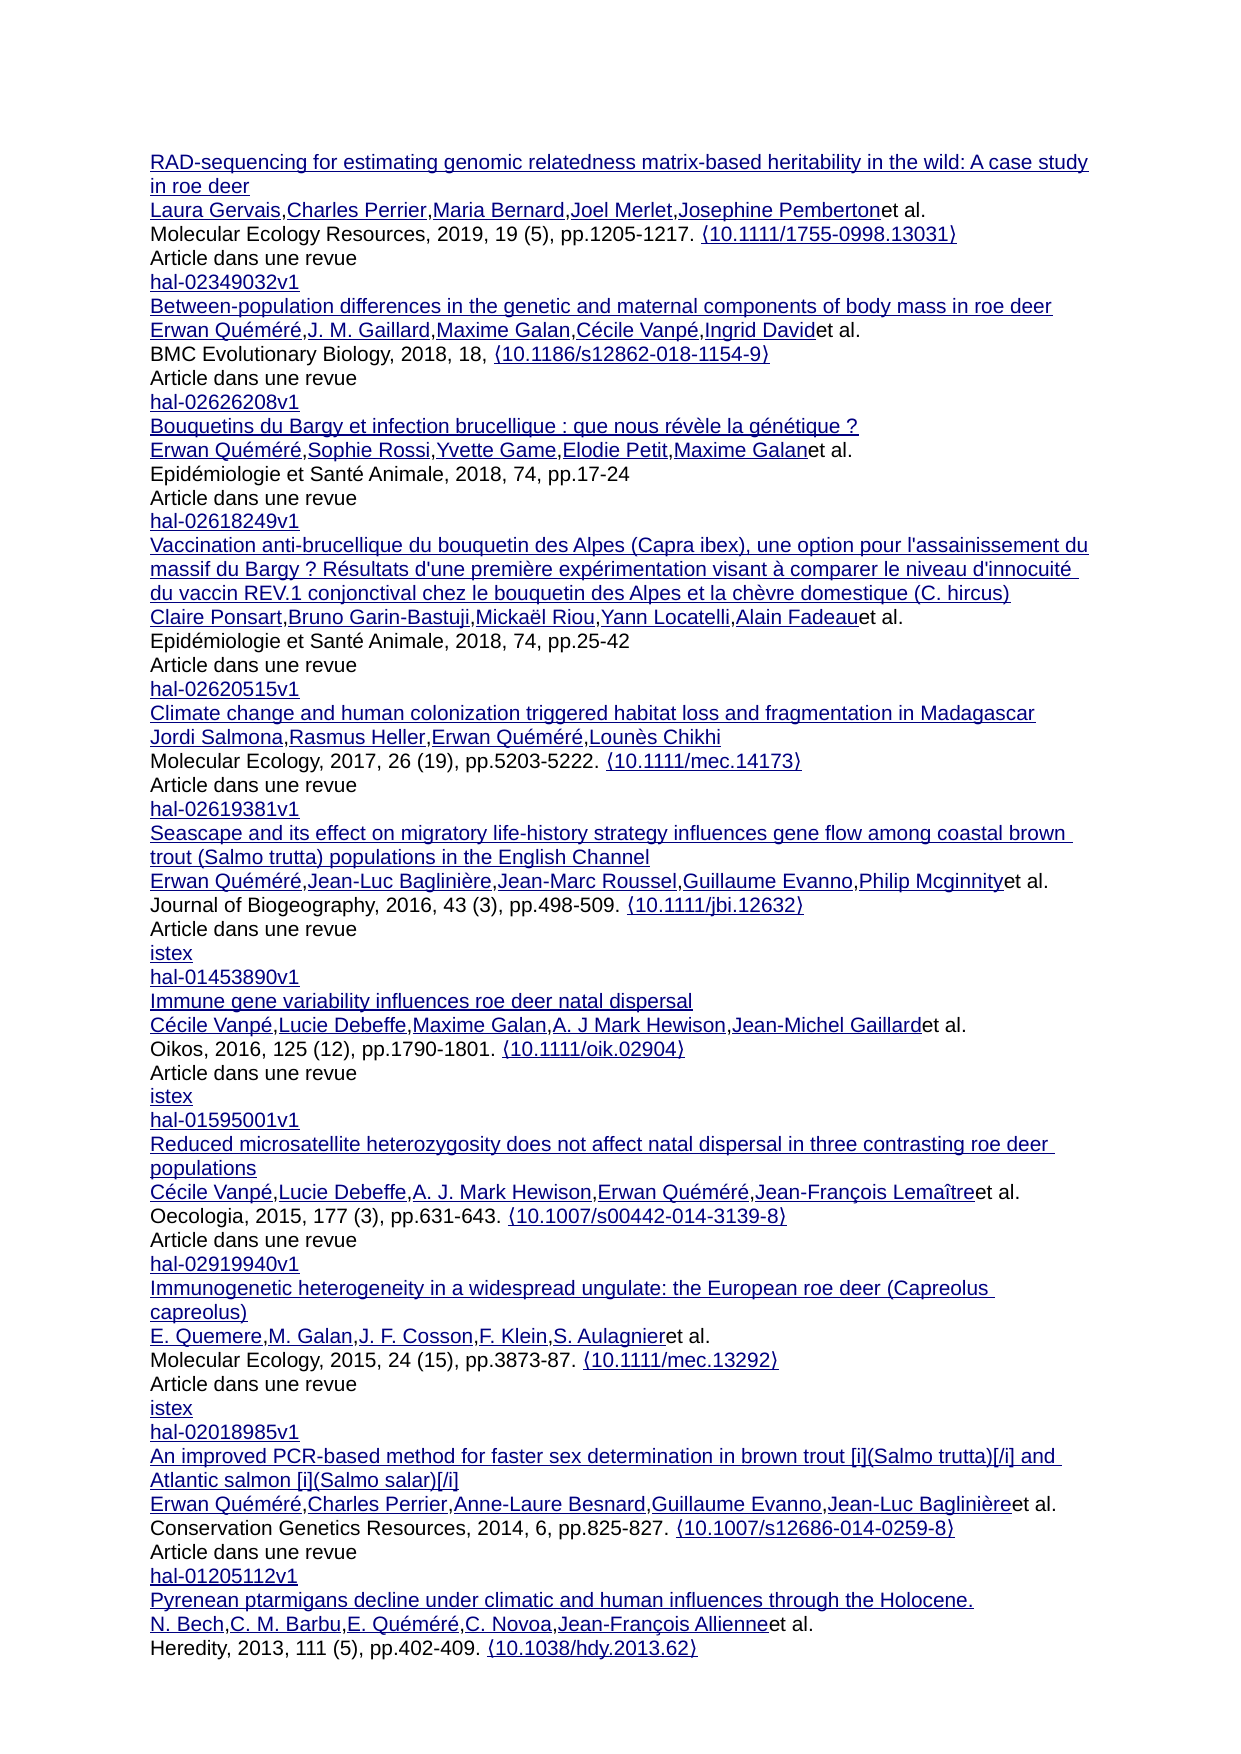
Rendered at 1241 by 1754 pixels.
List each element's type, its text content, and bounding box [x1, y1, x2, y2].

table_cell Immunogenetic heterogeneity in a widespread ungulate: the European roe deer (Capreolus capreolus) E. Quemere,M. Galan,J. F. Cosson,F. Klein,S. Aulagnieret al. Molecular Ecology, 2015, 24 (15), pp.3873-87. ⟨10.1111/mec.13292⟩ Article dans une revue istex hal-02018985v1 [150, 1276, 1090, 1444]
table_cell Between-population differences in the genetic and maternal components of body mass in roe deer Erwan Quéméré,J. M. Gaillard,Maxime Galan,Cécile Vanpé,Ingrid Davidet al. BMC Evolutionary Biology, 2018, 18, ⟨10.1186/s12862-018-1154-9⟩ Article dans une revue hal-02626208v1 [150, 294, 1090, 413]
table_cell RAD‐sequencing for estimating genomic relatedness matrix‐based heritability in the wild: A case study in roe deer Laura Gervais,Charles Perrier,Maria Bernard,Joel Merlet,Josephine Pembertonet al. Molecular Ecology Resources, 2019, 19 (5), pp.1205-1217. ⟨10.1111/1755-0998.13031⟩ Article dans une revue hal-02349032v1 [150, 150, 1090, 294]
table_cell Bouquetins du Bargy et infection brucellique : que nous révèle la génétique ? Erwan Quéméré,Sophie Rossi,Yvette Game,Elodie Petit,Maxime Galanet al. Epidémiologie et Santé Animale, 2018, 74, pp.17-24 Article dans une revue hal-02618249v1 [150, 414, 1090, 533]
table_cell An improved PCR-based method for faster sex determination in brown trout [i](Salmo trutta)[/i] and Atlantic salmon [i](Salmo salar)[/i] Erwan Quéméré,Charles Perrier,Anne-Laure Besnard,Guillaume Evanno,Jean-Luc Baglinièreet al. Conservation Genetics Resources, 2014, 6, pp.825-827. ⟨10.1007/s12686-014-0259-8⟩ Article dans une revue hal-01205112v1 [150, 1444, 1090, 1587]
table_cell Reduced microsatellite heterozygosity does not affect natal dispersal in three contrasting roe deer populations Cécile Vanpé,Lucie Debeffe,A. J. Mark Hewison,Erwan Quéméré,Jean-François Lemaîtreet al. Oecologia, 2015, 177 (3), pp.631-643. ⟨10.1007/s00442-014-3139-8⟩ Article dans une revue hal-02919940v1 [150, 1132, 1090, 1276]
table_cell Climate change and human colonization triggered habitat loss and fragmentation in Madagascar Jordi Salmona,Rasmus Heller,Erwan Quéméré,Lounès Chikhi Molecular Ecology, 2017, 26 (19), pp.5203-5222. ⟨10.1111/mec.14173⟩ Article dans une revue hal-02619381v1 [150, 701, 1090, 821]
table_cell Pyrenean ptarmigans decline under climatic and human influences through the Holocene. N. Bech,C. M. Barbu,E. Quéméré,C. Novoa,Jean-François Allienneet al. Heredity, 2013, 111 (5), pp.402-409. ⟨10.1038/hdy.2013.62⟩ [150, 1588, 1090, 1659]
table_cell Vaccination anti-brucellique du bouquetin des Alpes (Capra ibex), une option pour l'assainissement du massif du Bargy ? Résultats d'une première expérimentation visant à comparer le niveau d'innocuité du vaccin REV.1 conjonctival chez le bouquetin des Alpes et la chèvre domestique (C. hircus) Claire Ponsart,Bruno Garin-Bastuji,Mickaël Riou,Yann Locatelli,Alain Fadeauet al. Epidémiologie et Santé Animale, 2018, 74, pp.25-42 Article dans une revue hal-02620515v1 [150, 533, 1090, 701]
table_cell Seascape and its effect on migratory life-history strategy influences gene flow among coastal brown trout (Salmo trutta) populations in the English Channel Erwan Quéméré,Jean-Luc Baglinière,Jean-Marc Roussel,Guillaume Evanno,Philip Mcginnityet al. Journal of Biogeography, 2016, 43 (3), pp.498-509. ⟨10.1111/jbi.12632⟩ Article dans une revue istex hal-01453890v1 [150, 821, 1090, 988]
table_cell Immune gene variability influences roe deer natal dispersal Cécile Vanpé,Lucie Debeffe,Maxime Galan,A. J Mark Hewison,Jean-Michel Gaillardet al. Oikos, 2016, 125 (12), pp.1790-1801. ⟨10.1111/oik.02904⟩ Article dans une revue istex hal-01595001v1 [150, 989, 1090, 1132]
